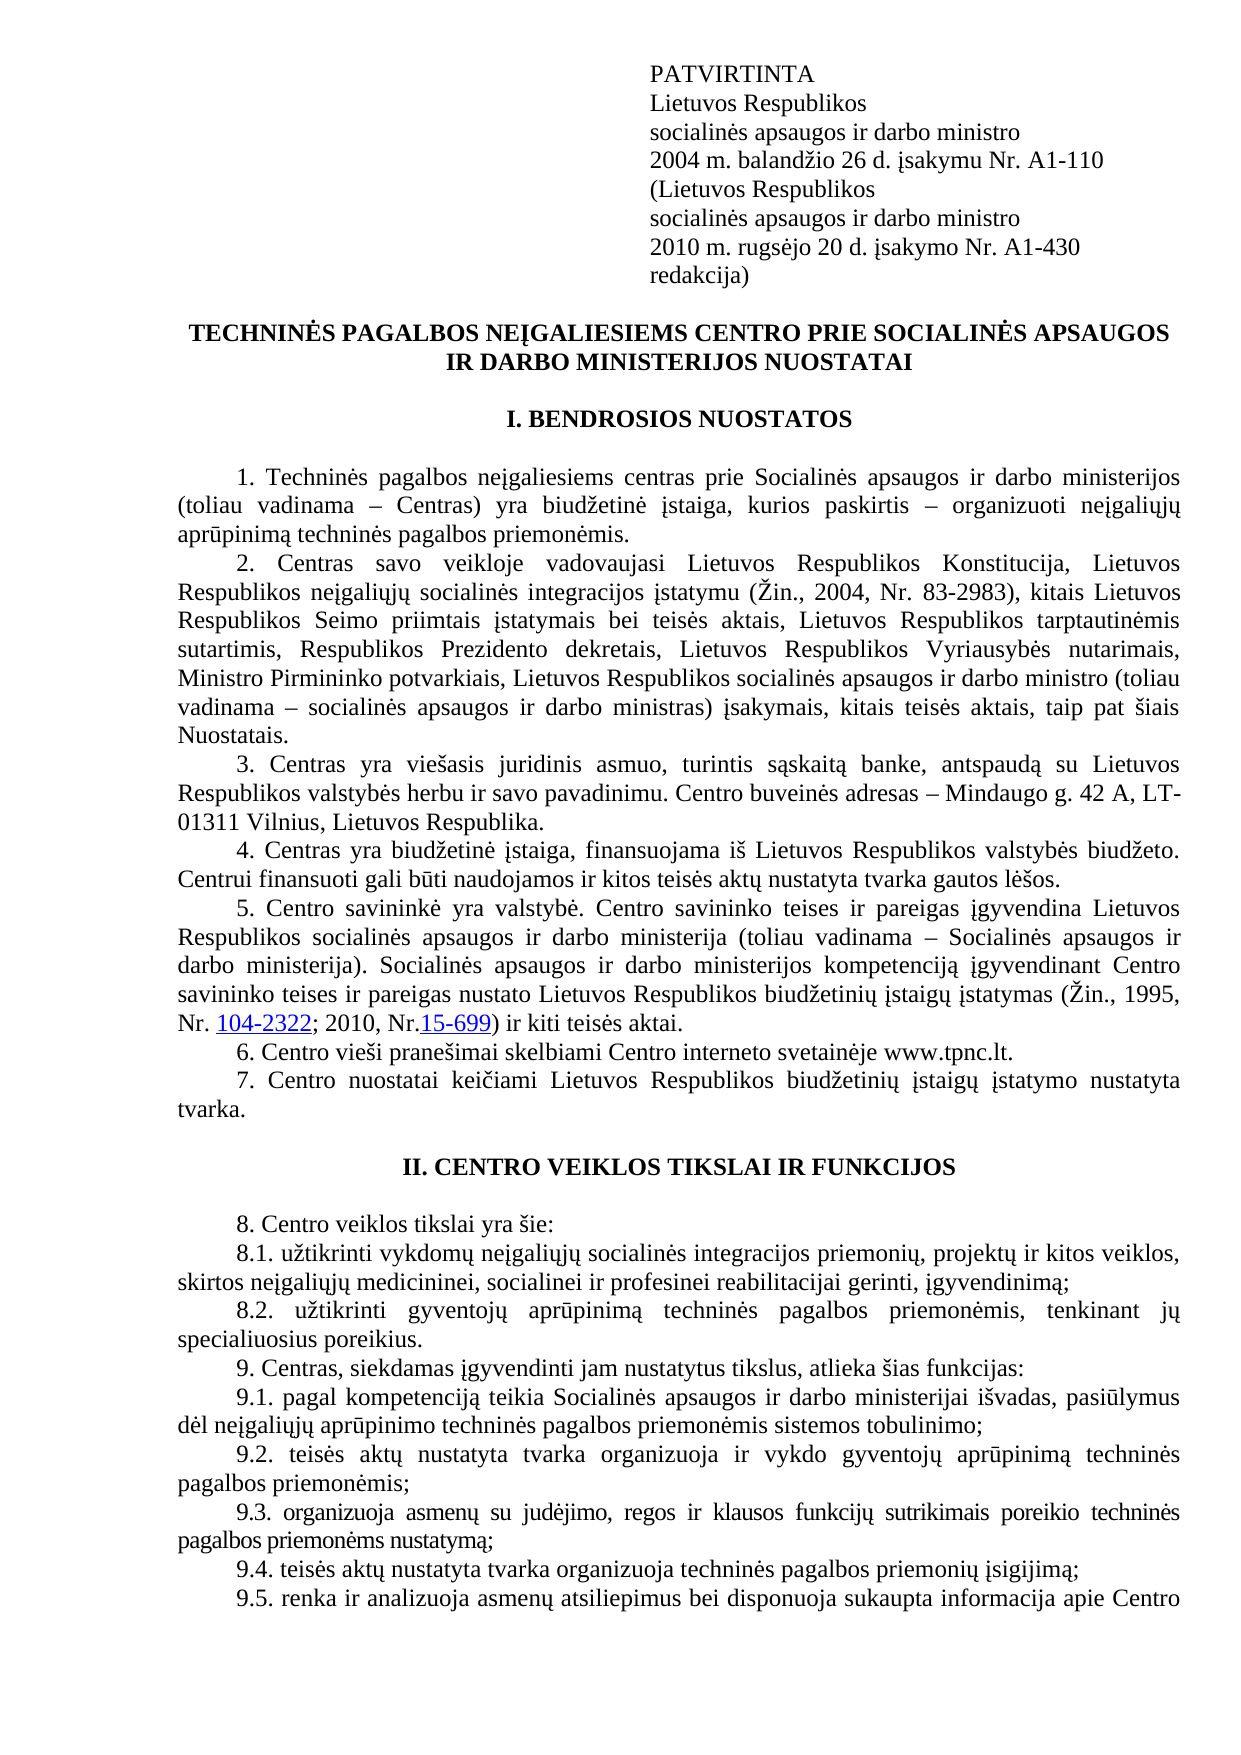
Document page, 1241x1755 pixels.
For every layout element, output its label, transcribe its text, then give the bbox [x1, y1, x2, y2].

text Lietuvos Respublikos [649, 88, 1181, 117]
text (Lietuvos Respublikos [649, 174, 1181, 203]
text 9.1. pagal kompetenciją teikia Socialinės apsaugos ir darbo ministerijai išvadas, pasiūlymus dėl neįgaliųjų aprūpinimo techninės pagalbos priemonėmis sistemos tobulinimo; [177, 1382, 1181, 1439]
text 9.5. renka ir analizuoja asmenų atsiliepimus bei disponuoja sukaupta informacija apie Centro [177, 1583, 1181, 1612]
text 7. Centro nuostatai keičiami Lietuvos Respublikos biudžetinių įstaigų įstatymo nustatyta tvarka. [177, 1065, 1181, 1123]
text II. CENTRO VEIKLOS TIKSLAI IR FUNKCIJOS [177, 1152, 1181, 1180]
text 6. Centro vieši pranešimai skelbiami Centro interneto svetainėje www.tpnc.lt. [177, 1037, 1181, 1065]
text 5. Centro savininkė yra valstybė. Centro savininko teises ir pareigas įgyvendina Lietuvos Respublikos socialinės apsaugos ir darbo ministerija (toliau vadinama – Socialinės apsaugos ir darbo ministerija). Socialinės apsaugos ir darbo ministerijos kompetenciją įgyvendinant Centro savininko teises ir pareigas nustato Lietuvos Respublikos biudžetinių įstaigų įstatymas (Žin., 1995, Nr. 104-2322; 2010, Nr.15-699) ir kiti teisės aktai. [177, 893, 1181, 1037]
text 9. Centras, siekdamas įgyvendinti jam nustatytus tikslus, atlieka šias funkcijas: [177, 1353, 1181, 1382]
text 9.4. teisės aktų nustatyta tvarka organizuoja techninės pagalbos priemonių įsigijimą; [177, 1554, 1181, 1583]
text TECHNINĖS PAGALBOS NEĮGALIESIEMS CENTRO PRIE SOCIALINĖS APSAUGOS IR DARBO MINISTERIJOS NUOSTATAI [177, 318, 1181, 375]
text 8. Centro veiklos tikslai yra šie: [177, 1209, 1181, 1238]
text 2. Centras savo veikloje vadovaujasi Lietuvos Respublikos Konstitucija, Lietuvos Respublikos neįgaliųjų socialinės integracijos įstatymu (Žin., 2004, Nr. 83-2983), kitais Lietuvos Respublikos Seimo priimtais įstatymais bei teisės aktais, Lietuvos Respublikos tarptautinėmis sutartimis, Respublikos Prezidento dekretais, Lietuvos Respublikos Vyriausybės nutarimais, Ministro Pirmininko potvarkiais, Lietuvos Respublikos socialinės apsaugos ir darbo ministro (toliau vadinama – socialinės apsaugos ir darbo ministras) įsakymais, kitais teisės aktais, taip pat šiais Nuostatais. [177, 548, 1181, 749]
text 1. Techninės pagalbos neįgaliesiems centras prie Socialinės apsaugos ir darbo ministerijos (toliau vadinama – Centras) yra biudžetinė įstaiga, kurios paskirtis – organizuoti neįgaliųjų aprūpinimą techninės pagalbos priemonėmis. [177, 462, 1181, 548]
text 9.2. teisės aktų nustatyta tvarka organizuoja ir vykdo gyventojų aprūpinimą techninės pagalbos priemonėmis; [177, 1439, 1181, 1497]
text 2004 m. balandžio 26 d. įsakymu Nr. A1-110 [649, 145, 1181, 174]
text 8.1. užtikrinti vykdomų neįgaliųjų socialinės integracijos priemonių, projektų ir kitos veiklos, skirtos neįgaliųjų medicininei, socialinei ir profesinei reabilitacijai gerinti, įgyvendinimą; [177, 1238, 1181, 1295]
text 2010 m. rugsėjo 20 d. įsakymo Nr. A1-430 redakcija) [649, 232, 1181, 289]
text 9.3. organizuoja asmenų su judėjimo, regos ir klausos funkcijų sutrikimais poreikio techninės pagalbos priemonėms nustatymą; [177, 1497, 1181, 1554]
text socialinės apsaugos ir darbo ministro [649, 203, 1181, 232]
text 4. Centras yra biudžetinė įstaiga, finansuojama iš Lietuvos Respublikos valstybės biudžeto. Centrui finansuoti gali būti naudojamos ir kitos teisės aktų nustatyta tvarka gautos lėšos. [177, 835, 1181, 893]
text 3. Centras yra viešasis juridinis asmuo, turintis sąskaitą banke, antspaudą su Lietuvos Respublikos valstybės herbu ir savo pavadinimu. Centro buveinės adresas – Mindaugo g. 42 A, LT-01311 Vilnius, Lietuvos Respublika. [177, 749, 1181, 835]
text I. BENDROSIOS NUOSTATOS [177, 404, 1181, 433]
text PATVIRTINTA [649, 59, 1181, 88]
text socialinės apsaugos ir darbo ministro [649, 117, 1181, 145]
text 8.2. užtikrinti gyventojų aprūpinimą techninės pagalbos priemonėmis, tenkinant jų specialiuosius poreikius. [177, 1295, 1181, 1353]
